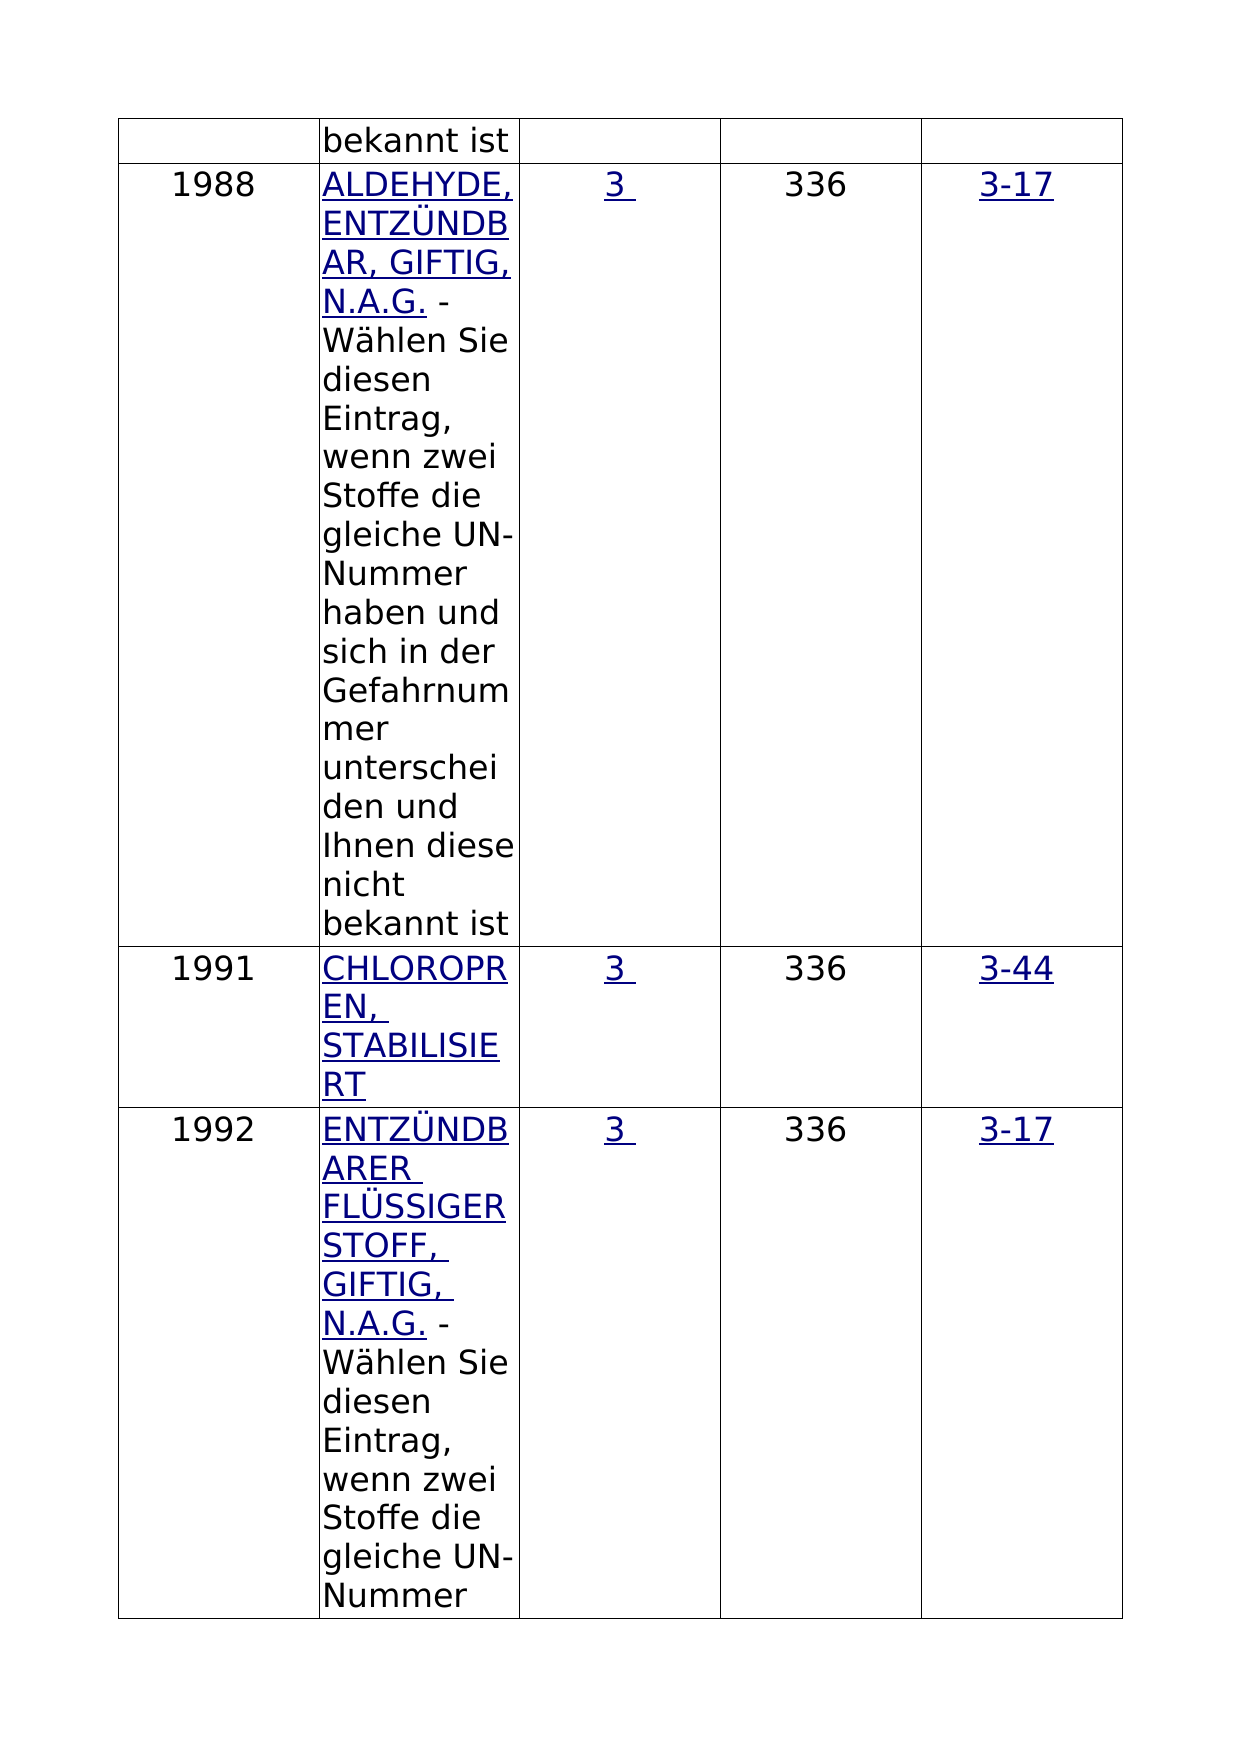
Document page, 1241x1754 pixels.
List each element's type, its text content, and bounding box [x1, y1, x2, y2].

table_cell 3 [520, 947, 720, 1107]
table_cell 1988 [119, 164, 319, 946]
table_cell 3 [520, 1108, 720, 1618]
table_cell 1992 [119, 1108, 319, 1618]
table_cell [721, 119, 921, 163]
table_cell CHLOROPREN, STABILISIERT [320, 947, 519, 1107]
table_cell bekannt ist [320, 119, 519, 163]
table_cell ALDEHYDE, ENTZÜNDBAR, GIFTIG, N.A.G. - Wählen Sie diesen Eintrag, wenn zwei Stoffe die gleiche UN-Nummer haben und sich in der Gefahrnummer unterscheiden und Ihnen diese nicht bekannt ist [320, 164, 519, 946]
table_cell 336 [721, 164, 921, 946]
table_cell 336 [721, 947, 921, 1107]
table_cell [520, 119, 720, 163]
table_cell [119, 119, 319, 163]
table_cell 3-44 [922, 947, 1122, 1107]
table_cell 336 [721, 1108, 921, 1618]
table_cell 3-17 [922, 1108, 1122, 1618]
table_cell 3 [520, 164, 720, 946]
table_cell 3-17 [922, 164, 1122, 946]
table_cell 1991 [119, 947, 319, 1107]
table_cell [922, 119, 1122, 163]
table_cell ENTZÜNDBARER FLÜSSIGER STOFF, GIFTIG, N.A.G. - Wählen Sie diesen Eintrag, wenn zwei Stoffe die gleiche UN-Nummer [320, 1108, 519, 1618]
